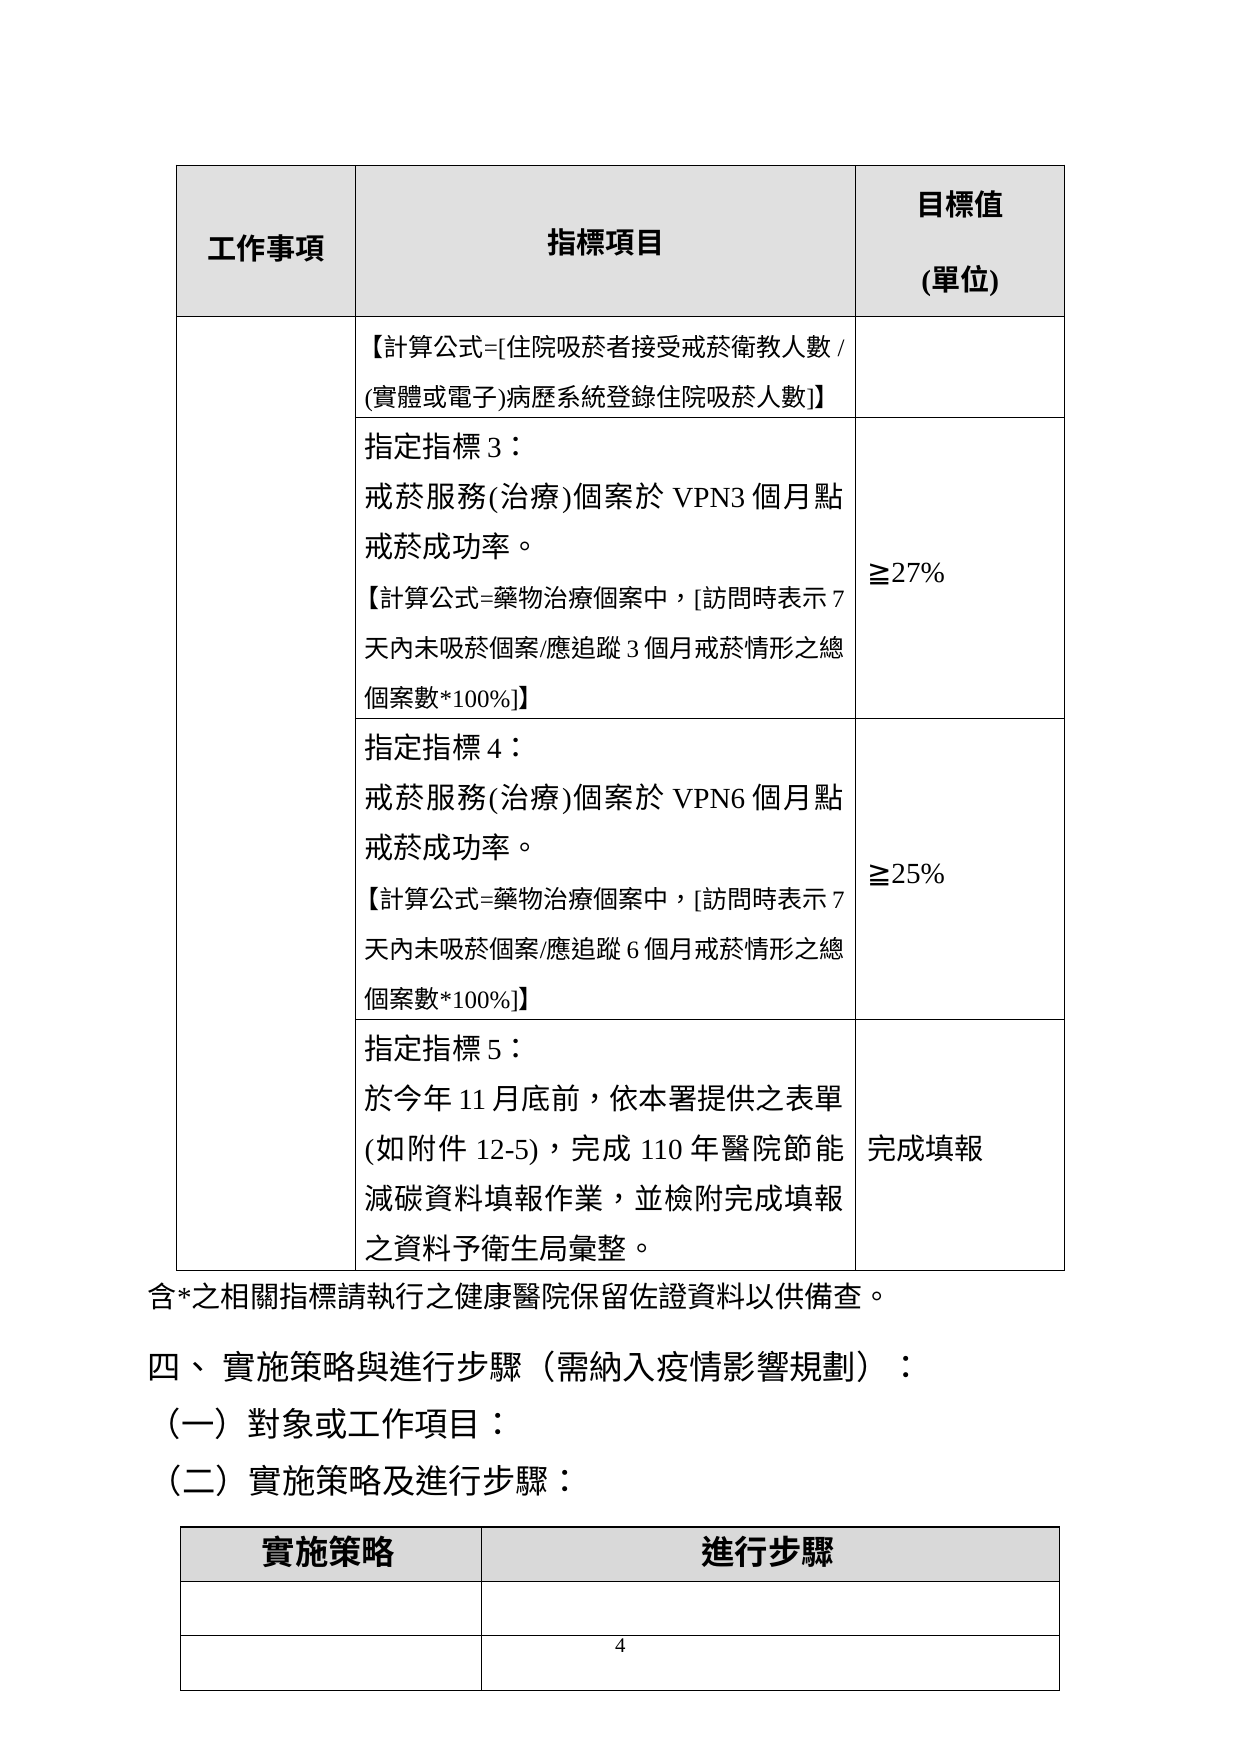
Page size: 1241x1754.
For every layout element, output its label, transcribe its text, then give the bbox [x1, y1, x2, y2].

table_cell 指定指標3： 戒菸服務(治療)個案於VPN3個月點戒菸成功率。 【計算公式=藥物治療個案中，[訪問時表示7天內未吸菸個案/應追蹤3個月戒菸情形之總個案數*100%]】 [356, 418, 855, 718]
table_header 指標項目 [356, 166, 855, 316]
table_cell 指定指標5： 於今年11月底前，依本署提供之表單(如附件12-5)，完成110年醫院節能減碳資料填報作業，並檢附完成填報之資料予衛生局彙整。 [356, 1020, 855, 1270]
table_header 工作事項 [177, 166, 355, 316]
table_cell [181, 1582, 481, 1635]
table_cell ≧25% [856, 719, 1064, 1019]
table_cell [181, 1636, 481, 1689]
table_cell ≧27% [856, 418, 1064, 718]
table_cell 【計算公式=[住院吸菸者接受戒菸衛教人數 / (實體或電子)病歷系統登錄住院吸菸人數]】 [356, 317, 855, 417]
table_cell 指定指標4： 戒菸服務(治療)個案於VPN6個月點戒菸成功率。 【計算公式=藥物治療個案中，[訪問時表示7天內未吸菸個案/應追蹤6個月戒菸情形之總個案數*100%]】 [356, 719, 855, 1019]
table_cell [856, 317, 1064, 417]
table_cell [482, 1636, 1059, 1689]
table_header 進行步驟 [482, 1528, 1059, 1581]
text （一）對象或工作項目： [148, 1400, 1092, 1446]
text （二）實施策略及進行步驟： [148, 1457, 1092, 1503]
table_cell [482, 1582, 1059, 1635]
table_header 實施策略 [181, 1528, 481, 1581]
table_cell 完成填報 [856, 1020, 1064, 1270]
table_cell [177, 317, 355, 1270]
text 含*之相關指標請執行之健康醫院保留佐證資料以供備查。 [148, 1271, 1092, 1317]
list 實施策略與進行步驟（需納入疫情影響規劃）： [148, 1343, 1092, 1389]
table_header 目標值 (單位) [856, 166, 1064, 316]
